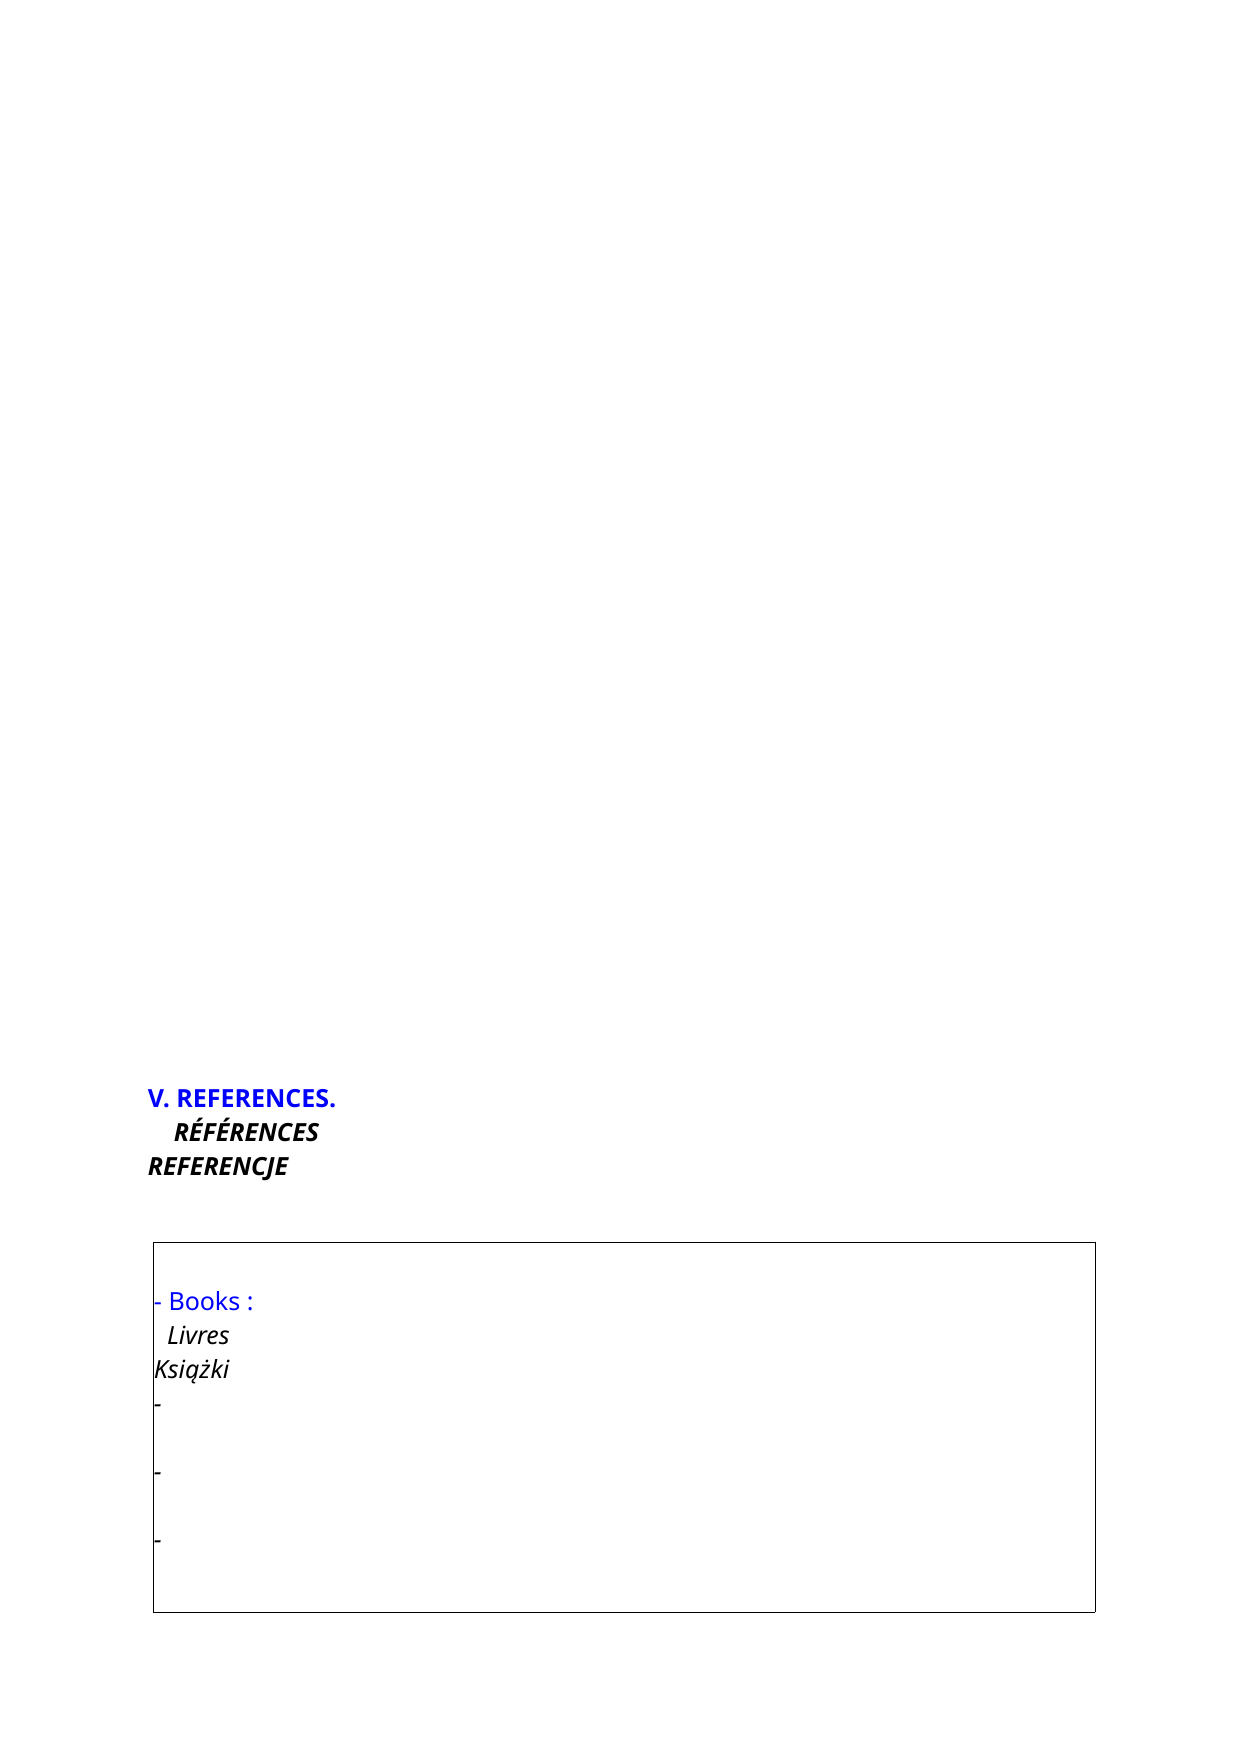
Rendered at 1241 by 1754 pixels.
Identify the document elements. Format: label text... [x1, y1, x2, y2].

text V. REFERENCES. [148, 1081, 1093, 1115]
text Książki [154, 1351, 1095, 1386]
text - [154, 1522, 1095, 1556]
text Livres [154, 1317, 1095, 1351]
text - [154, 1454, 1095, 1488]
text - Books : [154, 1283, 1095, 1317]
text - [154, 1386, 1095, 1419]
text RÉFÉRENCES [148, 1115, 1093, 1149]
text REFERENCJE [148, 1149, 1093, 1183]
